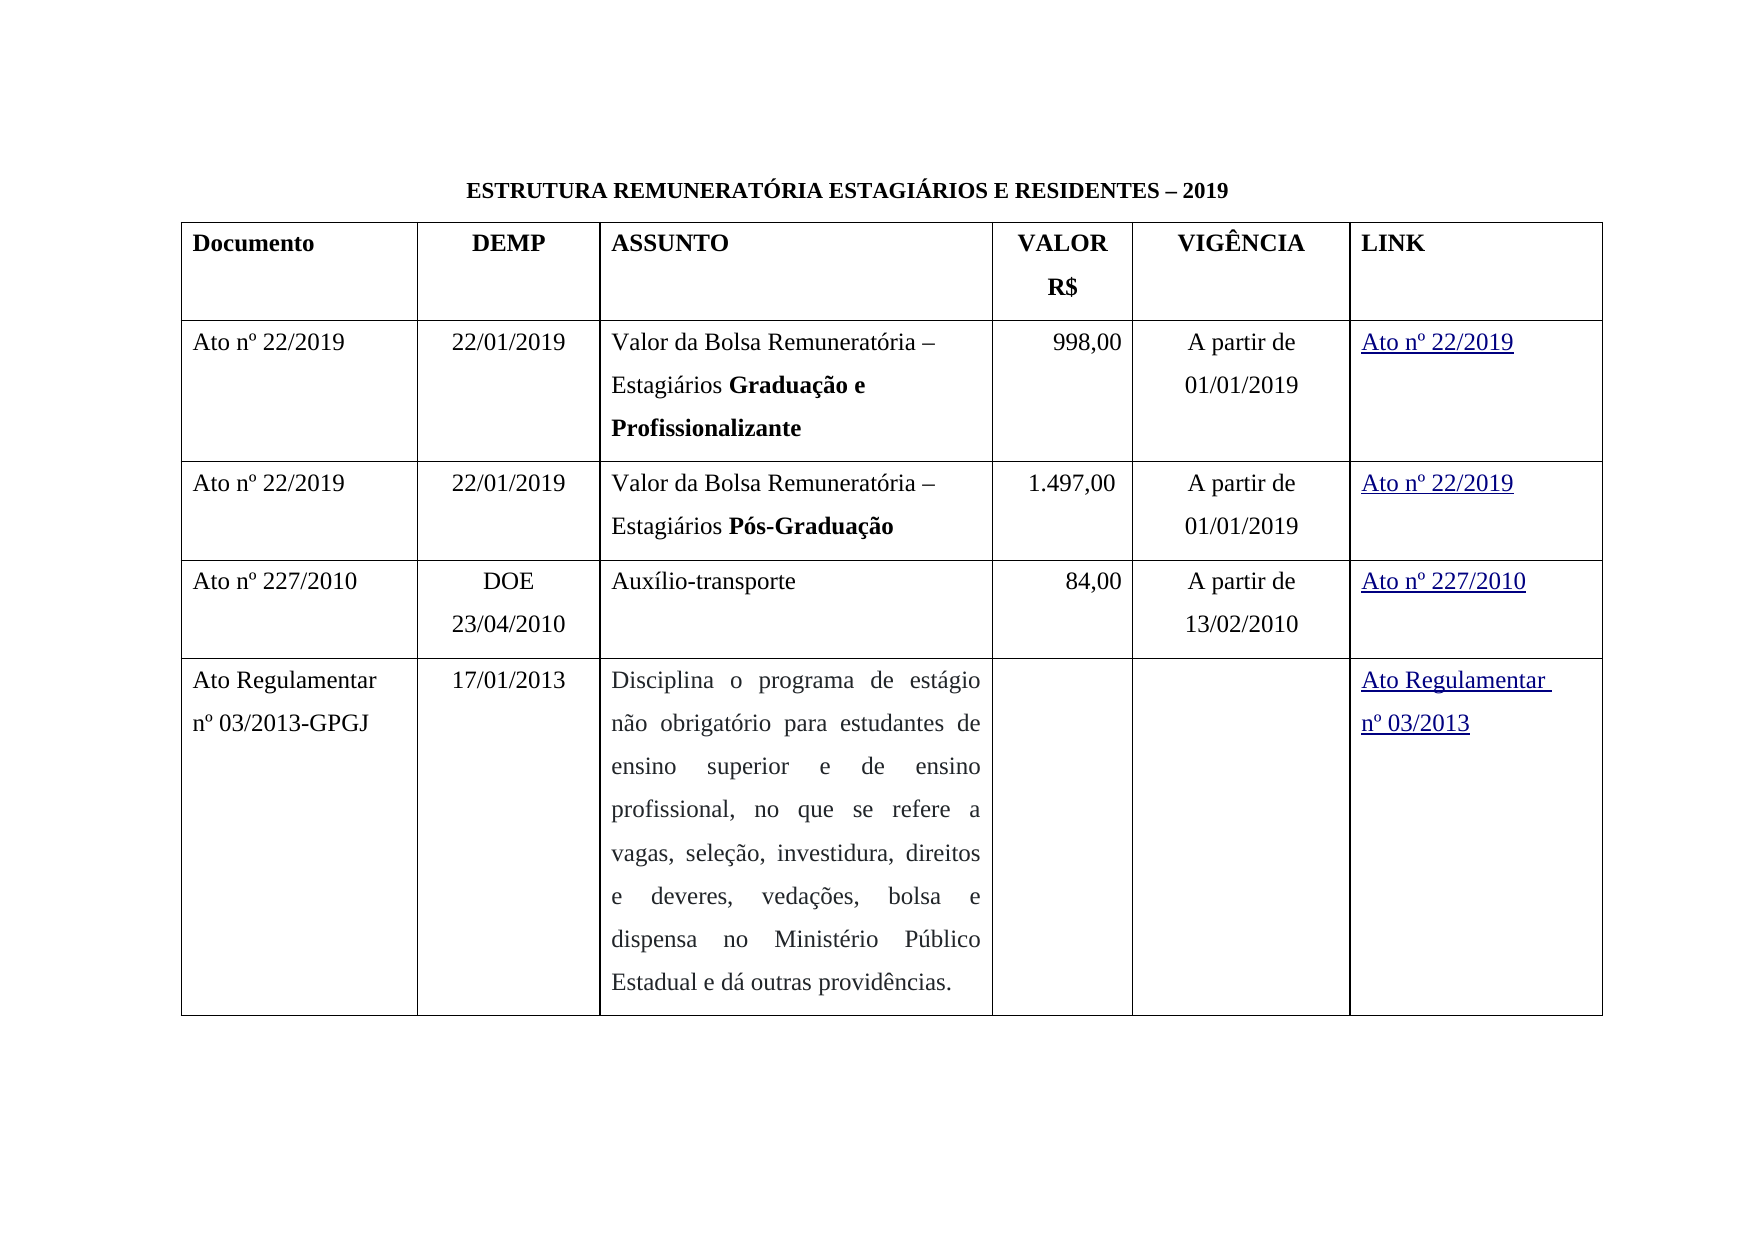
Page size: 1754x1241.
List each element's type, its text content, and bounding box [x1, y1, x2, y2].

table_cell 84,00 [993, 561, 1132, 658]
table_cell 1.497,00 [993, 462, 1132, 560]
table_header ASSUNTO [601, 223, 992, 320]
table_cell Ato nº 22/2019 [1351, 321, 1602, 461]
table_cell Disciplina o programa de estágio não obrigatório para estudantes de ensino superior e de ensino profissional, no que se refere a vagas, seleção, investidura, direitos e deveres, vedações, bolsa e dispensa no Ministério Público Estadual e dá outras providências. [601, 659, 992, 1014]
table_cell Ato Regulamentar nº 03/2013-GPGJ [182, 659, 417, 1014]
table_cell Valor da Bolsa Remuneratória – Estagiários Pós-Graduação [601, 462, 992, 560]
table_header Documento [182, 223, 417, 320]
table_cell Ato nº 22/2019 [182, 321, 417, 461]
table_header LINK [1351, 223, 1602, 320]
table_cell A partir de 01/01/2019 [1133, 462, 1349, 560]
table_cell Ato nº 227/2010 [182, 561, 417, 658]
table_cell 17/01/2013 [418, 659, 599, 1014]
table_cell Auxílio-transporte [601, 561, 992, 658]
table_cell 998,00 [993, 321, 1132, 461]
table_header VALOR R$ [993, 223, 1132, 320]
table_cell DOE 23/04/2010 [418, 561, 599, 658]
table_header VIGÊNCIA [1133, 223, 1349, 320]
table_cell Ato nº 22/2019 [182, 462, 417, 560]
table_cell Valor da Bolsa Remuneratória – Estagiários Graduação e Profissionalizante [601, 321, 992, 461]
table_cell Ato Regulamentar nº 03/2013 [1351, 659, 1602, 1014]
table_cell Ato nº 22/2019 [1351, 462, 1602, 560]
table_cell [1133, 659, 1349, 1014]
table_cell 22/01/2019 [418, 321, 599, 461]
table_header DEMP [418, 223, 599, 320]
table_cell 22/01/2019 [418, 462, 599, 560]
table_cell A partir de 13/02/2010 [1133, 561, 1349, 658]
text ESTRUTURA REMUNERATÓRIA ESTAGIÁRIOS E RESIDENTES – 2019 [118, 177, 1577, 203]
table_cell [993, 659, 1132, 1014]
table_cell A partir de 01/01/2019 [1133, 321, 1349, 461]
table_cell Ato nº 227/2010 [1351, 561, 1602, 658]
